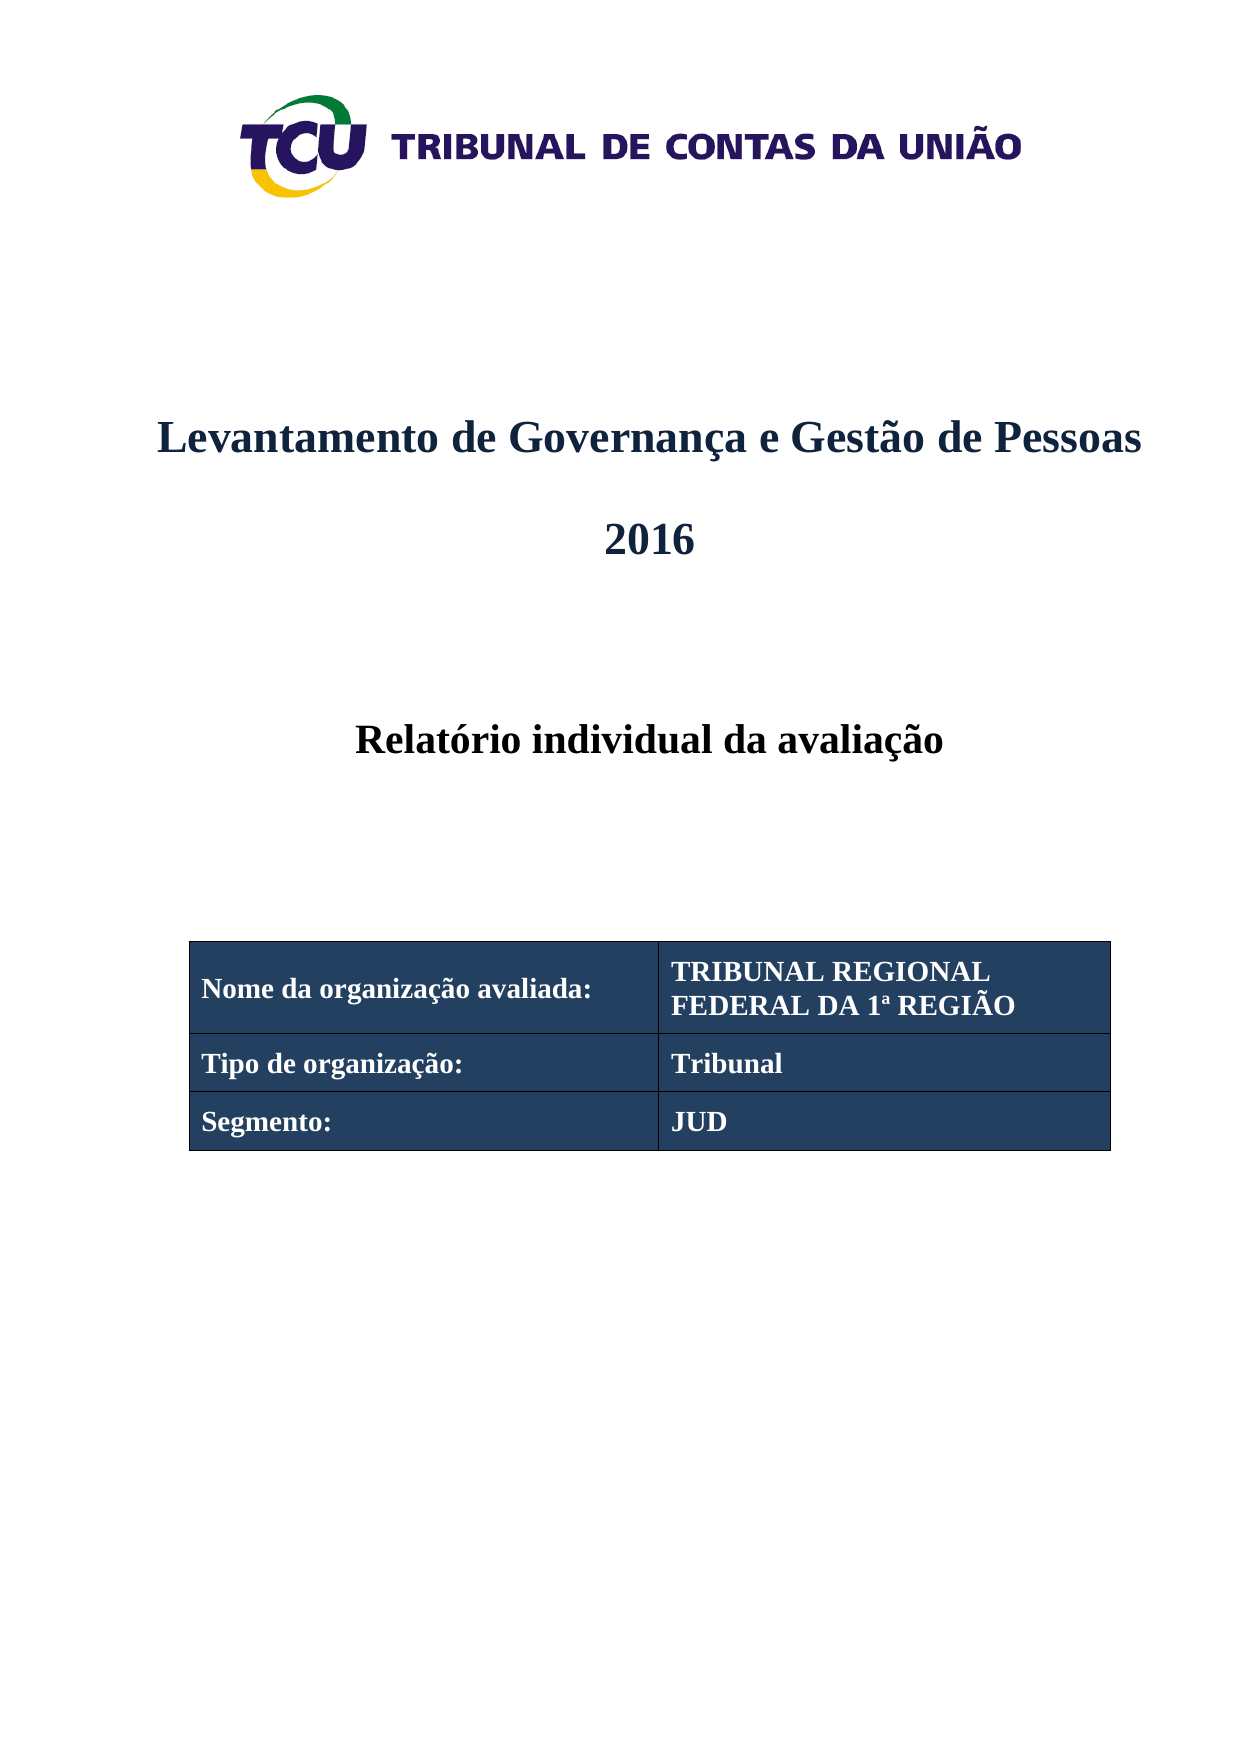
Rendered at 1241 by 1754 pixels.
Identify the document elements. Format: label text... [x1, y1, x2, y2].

table_cell JUD [659, 1092, 1110, 1150]
table_cell Tribunal [659, 1034, 1110, 1091]
picture [240, 95, 1021, 198]
text Relatório individual da avaliação [157, 714, 1142, 762]
table_cell Tipo de organização: [190, 1034, 658, 1091]
table_header Nome da organização avaliada: [190, 942, 658, 1033]
table_cell Segmento: [190, 1092, 658, 1150]
table_header TRIBUNAL REGIONAL FEDERAL DA 1ª REGIÃO [659, 942, 1110, 1033]
text Levantamento de Governança e Gestão de Pessoas 2016 [157, 410, 1142, 564]
